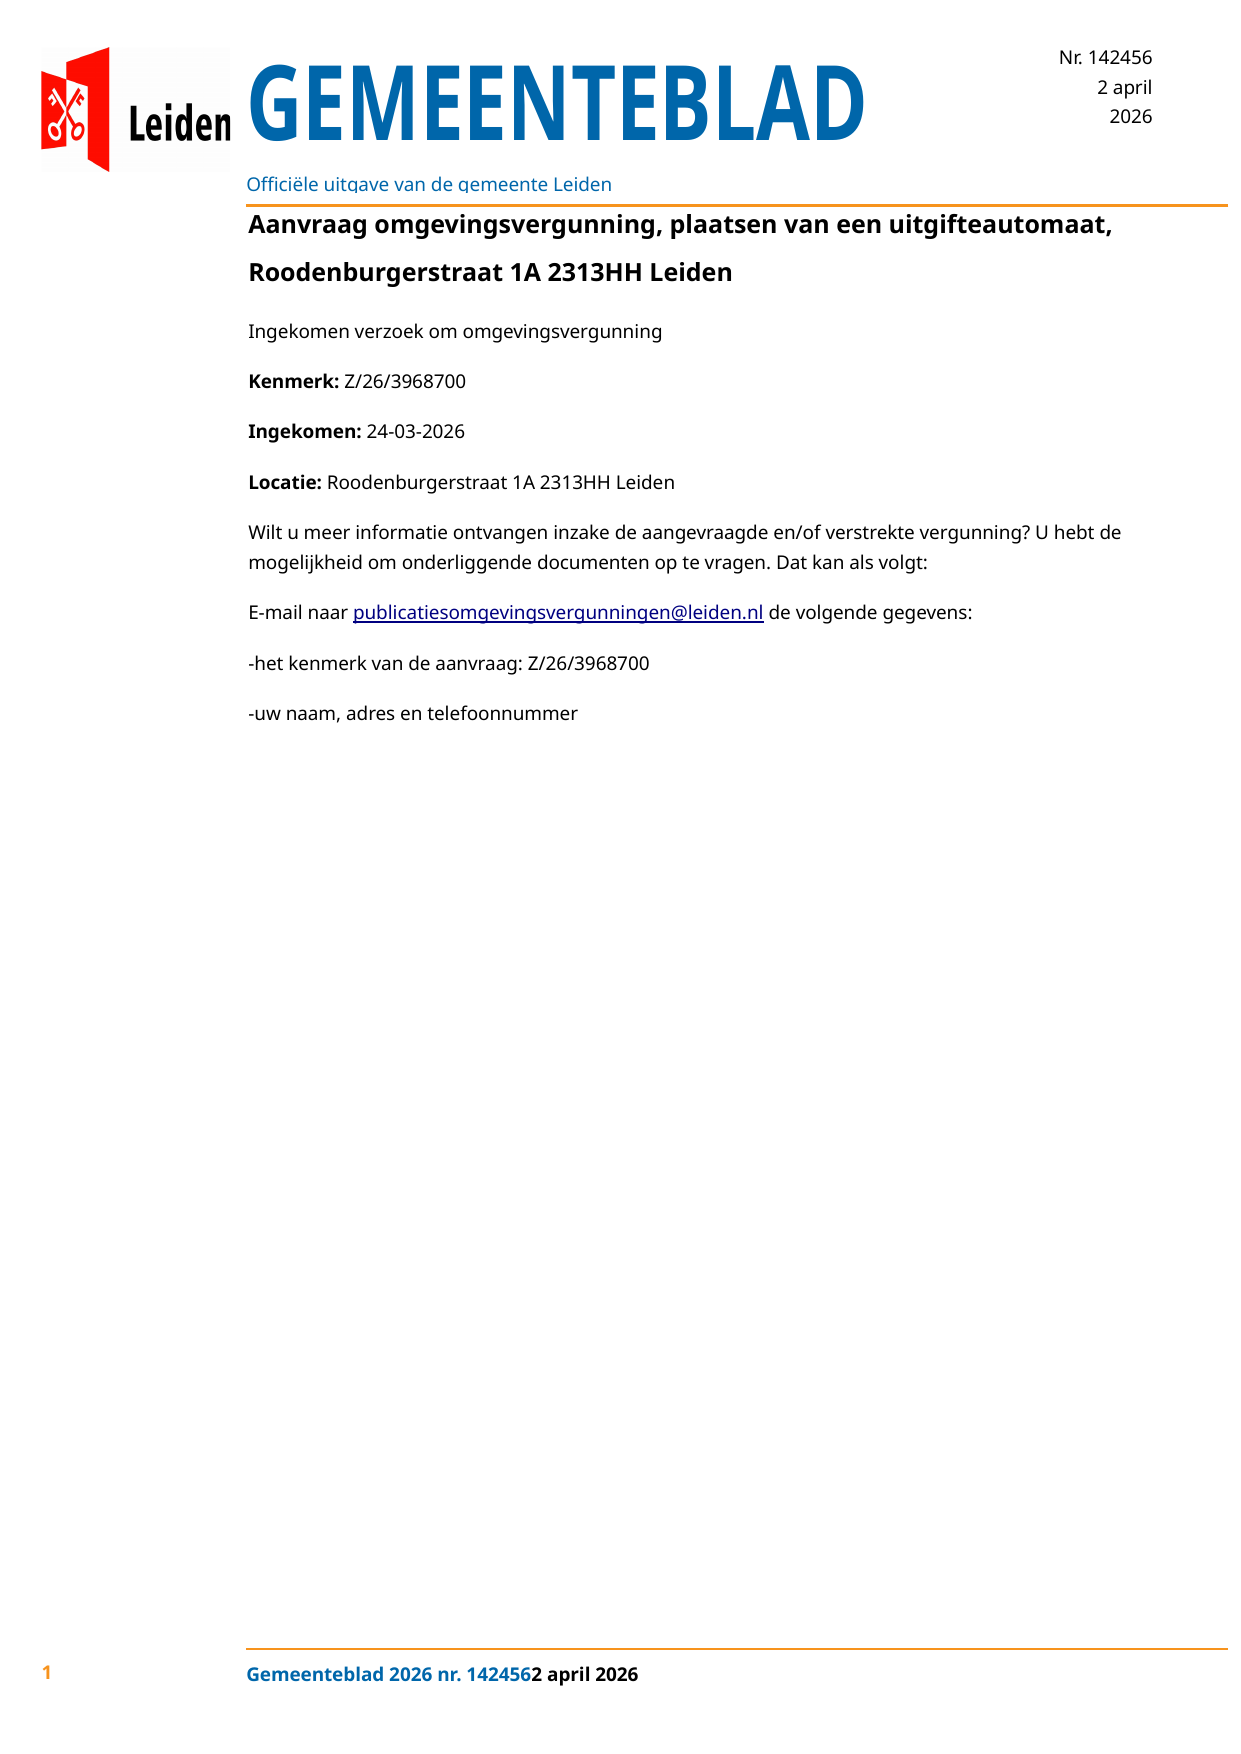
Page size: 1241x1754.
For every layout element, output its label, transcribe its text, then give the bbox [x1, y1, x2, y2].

text E-mail naar publicatiesomgevingsvergunningen@leiden.nl de volgende gegevens: [248, 599, 1152, 625]
text Aanvraag omgevingsvergunning, plaatsen van een uitgifteautomaat, Roodenburgerstraat 1A 2313HH Leiden [248, 207, 1152, 288]
text Kenmerk: Z/26/3968700 [248, 368, 1152, 394]
text Locatie: Roodenburgerstraat 1A 2313HH Leiden [248, 469, 1152, 495]
picture [41, 47, 231, 172]
text Ingekomen verzoek om omgevingsvergunning [248, 318, 1152, 344]
text -uw naam, adres en telefoonnummer [248, 700, 1152, 726]
text Ingekomen: 24-03-2026 [248, 419, 1152, 444]
text Wilt u meer informatie ontvangen inzake de aangevraagde en/of verstrekte vergunning? U hebt de mogelijkheid om onderliggende documenten op te vragen. Dat kan als volgt: [248, 519, 1152, 575]
text -het kenmerk van de aanvraag: Z/26/3968700 [248, 650, 1152, 676]
